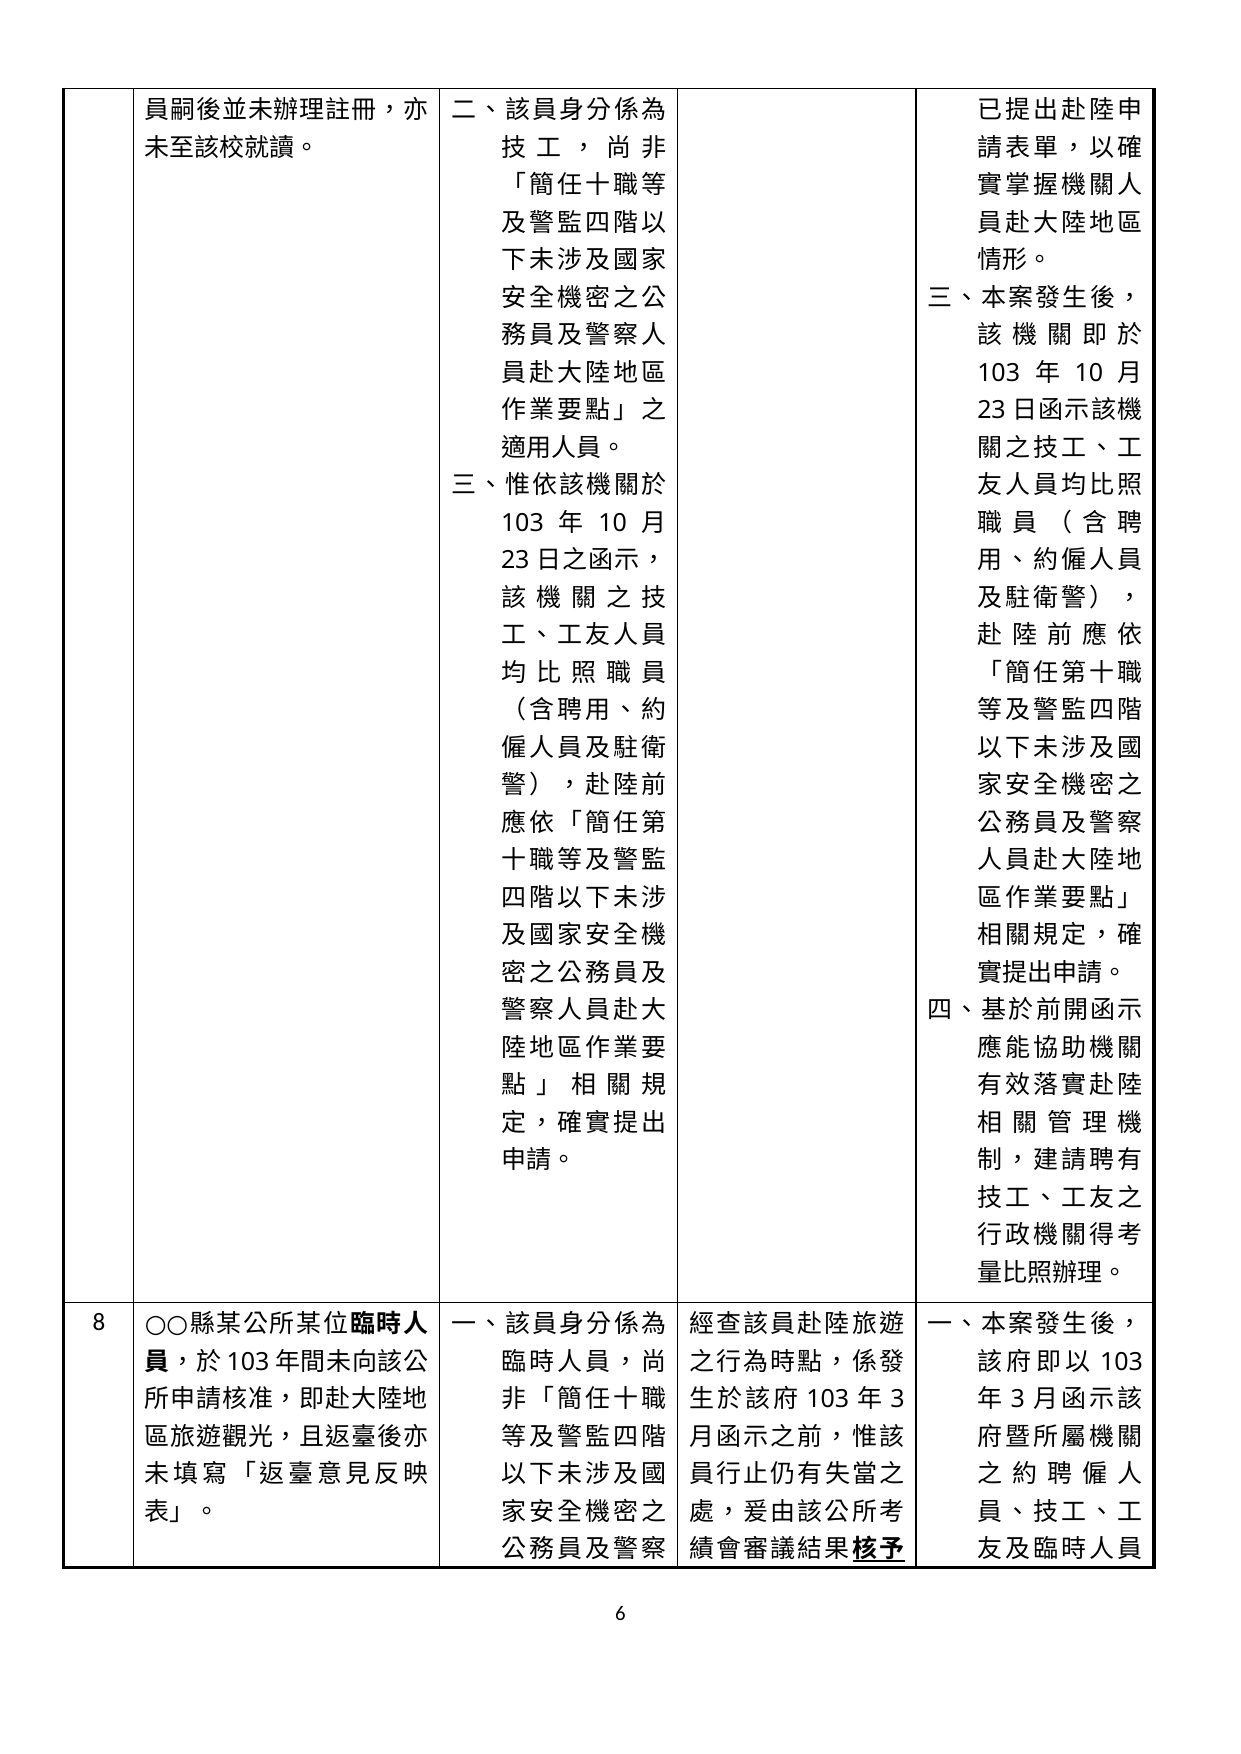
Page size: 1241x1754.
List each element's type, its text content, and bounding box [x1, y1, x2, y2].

table_cell 二、該員身分係為技工，尚非「簡任十職等及警監四階以下未涉及國家安全機密之公務員及警察人員赴大陸地區作業要點」之適用人員。 三、惟依該機關於103年10月23日之函示，該機關之技工、工友人員均比照職員（含聘用、約僱人員及駐衛警），赴陸前應依「簡任第十職等及警監四階以下未涉及國家安全機密之公務員及警察人員赴大陸地區作業要點」相關規定，確實提出申請。 [440, 89, 677, 1301]
table_cell [65, 89, 133, 1301]
table_cell ○○縣某公所某位臨時人員，於103年間未向該公所申請核准，即赴大陸地區旅遊觀光，且返臺後亦未填寫「返臺意見反映表」。 [134, 1303, 439, 1566]
table_cell 8 [65, 1303, 133, 1566]
table_cell 一、本案發生後，該府即以103年3月函示該府暨所屬機關之約聘僱人員、技工、工友及臨時人員 [917, 1303, 1152, 1566]
table_cell [678, 89, 915, 1301]
table_cell 員嗣後並未辦理註冊，亦未至該校就讀。 [134, 89, 439, 1301]
table_cell 一、該員身分係為臨時人員，尚非「簡任十職等及警監四階以下未涉及國家安全機密之公務員及警察 [440, 1303, 677, 1566]
table_cell 已提出赴陸申請表單，以確實掌握機關人員赴大陸地區情形。 三、本案發生後，該機關即於103年10月23日函示該機關之技工、工友人員均比照職員（含聘用、約僱人員及駐衛警），赴陸前應依「簡任第十職等及警監四階以下未涉及國家安全機密之公務員及警察人員赴大陸地區作業要點」相關規定，確實提出申請。 四、基於前開函示應能協助機關有效落實赴陸相關管理機制，建請聘有技工、工友之行政機關得考量比照辦理。 [917, 89, 1152, 1301]
table_cell 經查該員赴陸旅遊之行為時點，係發生於該府103年3月函示之前，惟該員行止仍有失當之處，爰由該公所考績會審議結果核予 [678, 1303, 915, 1566]
